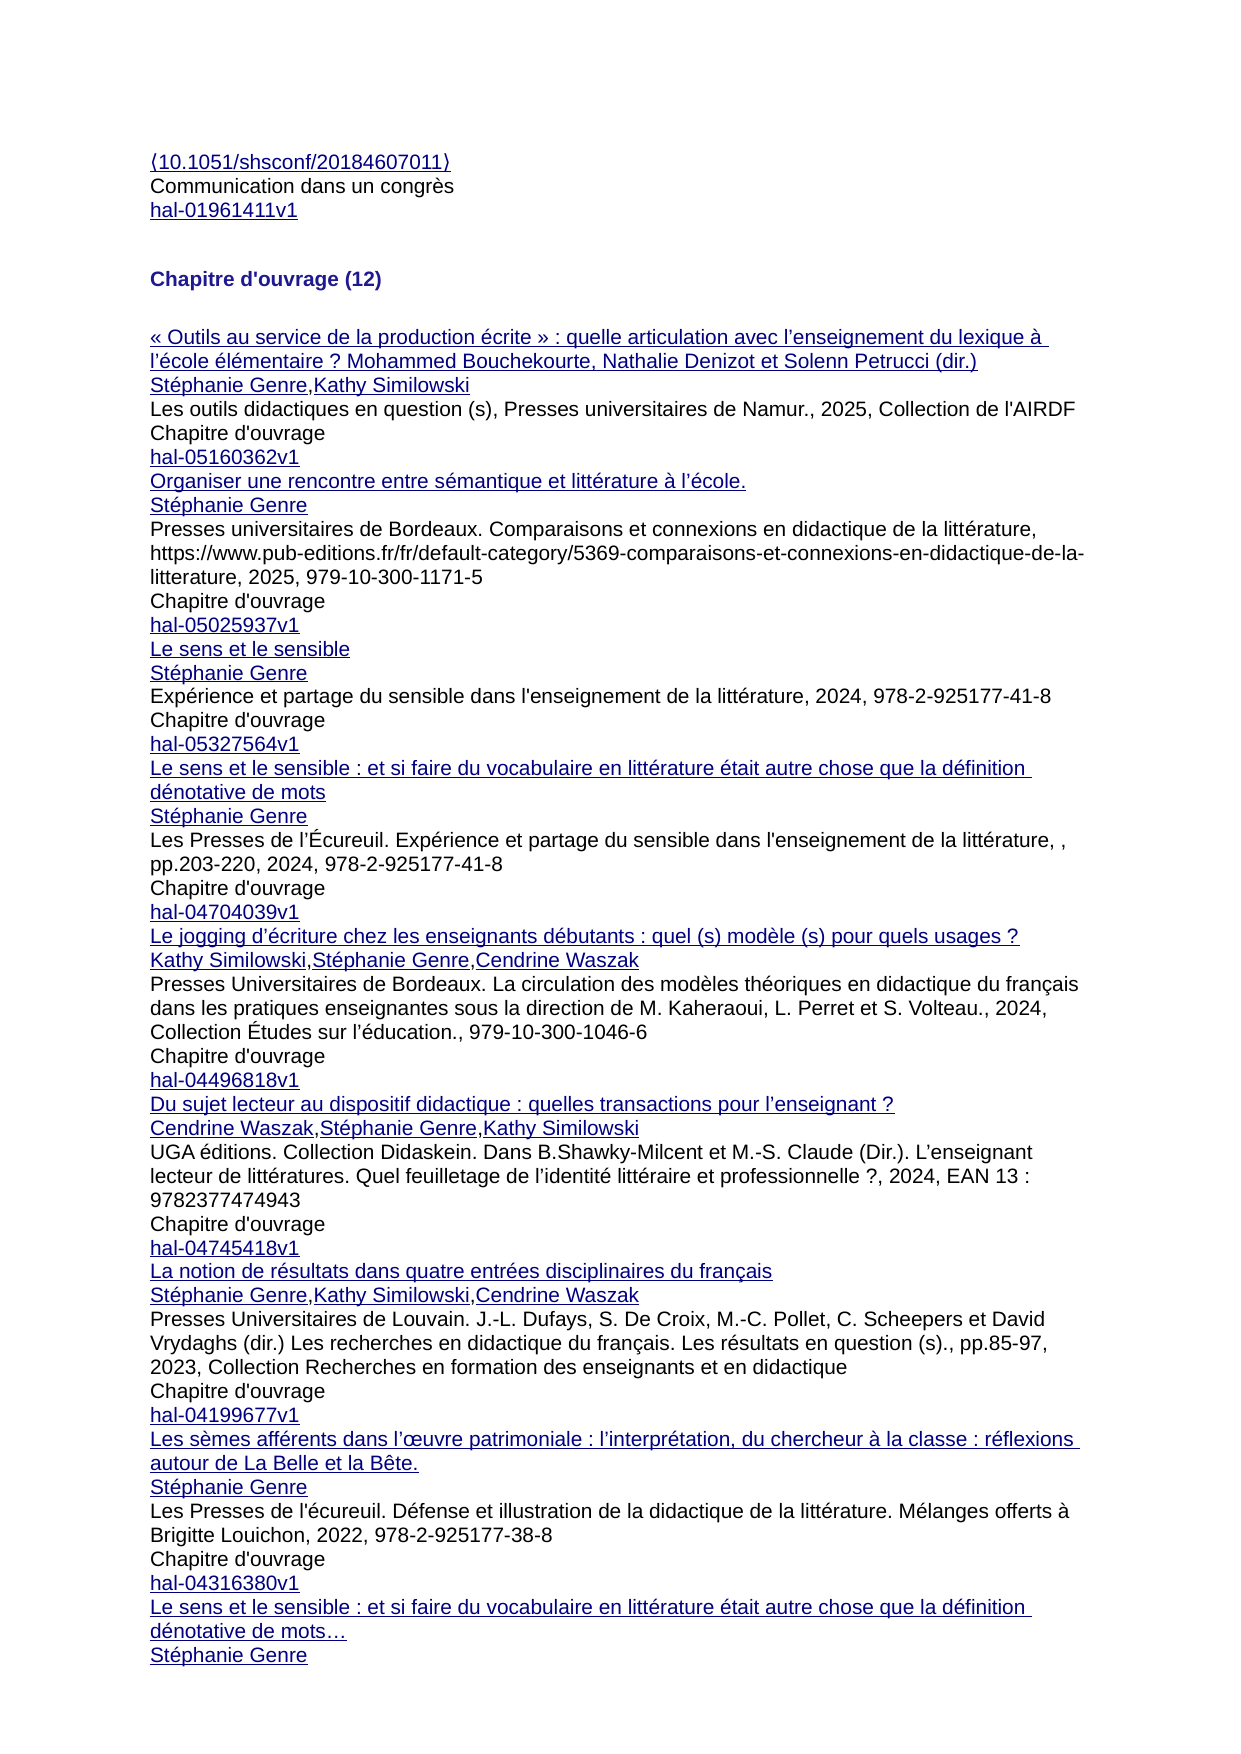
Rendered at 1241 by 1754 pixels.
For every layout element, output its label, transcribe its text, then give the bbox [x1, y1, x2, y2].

subtitle Chapitre d'ouvrage (12) [150, 267, 1090, 291]
table_cell Du sujet lecteur au dispositif didactique : quelles transactions pour l’enseignant ? Cendrine Waszak,Stéphanie Genre,Kathy Similowski UGA éditions. Collection Didaskein. Dans B.Shawky-Milcent et M.-S. Claude (Dir.). L’enseignant lecteur de littératures. Quel feuilletage de l’identité littéraire et professionnelle ?, 2024, EAN 13 : 9782377474943 Chapitre d'ouvrage hal-04745418v1 [150, 1092, 1090, 1259]
table_cell Le sens et le sensible Stéphanie Genre Expérience et partage du sensible dans l'enseignement de la littérature, 2024, 978-2-925177-41-8 Chapitre d'ouvrage hal-05327564v1 [150, 636, 1090, 756]
table_cell Organiser une rencontre entre sémantique et littérature à l’école. Stéphanie Genre Presses universitaires de Bordeaux. Comparaisons et connexions en didactique de la littérature, https://www.pub-editions.fr/fr/default-category/5369-comparaisons-et-connexions-en-didactique-de-la-litterature, 2025, 979-10-300-1171-5 Chapitre d'ouvrage hal-05025937v1 [150, 469, 1090, 636]
table_cell Le sens et le sensible : et si faire du vocabulaire en littérature était autre chose que la définition dénotative de mots Stéphanie Genre Les Presses de l’Écureuil. Expérience et partage du sensible dans l'enseignement de la littérature, , pp.203-220, 2024, 978-2-925177-41-8 Chapitre d'ouvrage hal-04704039v1 [150, 756, 1090, 924]
table_cell La notion de résultats dans quatre entrées disciplinaires du français Stéphanie Genre,Kathy Similowski,Cendrine Waszak Presses Universitaires de Louvain. J.-L. Dufays, S. De Croix, M.-C. Pollet, C. Scheepers et David Vrydaghs (dir.) Les recherches en didactique du français. Les résultats en question (s)., pp.85-97, 2023, Collection Recherches en formation des enseignants et en didactique Chapitre d'ouvrage hal-04199677v1 [150, 1259, 1090, 1427]
table_cell Les sèmes afférents dans l’œuvre patrimoniale : l’interprétation, du chercheur à la classe : réflexions autour de La Belle et la Bête. Stéphanie Genre Les Presses de l'écureuil. Défense et illustration de la didactique de la littérature. Mélanges offerts à Brigitte Louichon, 2022, 978-2-925177-38-8 Chapitre d'ouvrage hal-04316380v1 [150, 1427, 1090, 1595]
table_cell Le sens et le sensible : et si faire du vocabulaire en littérature était autre chose que la définition dénotative de mots… Stéphanie Genre [150, 1595, 1090, 1667]
table_header « Outils au service de la production écrite » : quelle articulation avec l’enseignement du lexique à l’école élémentaire ? Mohammed Bouchekourte, Nathalie Denizot et Solenn Petrucci (dir.) Stéphanie Genre,Kathy Similowski Les outils didactiques en question (s), Presses universitaires de Namur., 2025, Collection de l'AIRDF Chapitre d'ouvrage hal-05160362v1 [150, 325, 1090, 469]
table_cell ⟨10.1051/shsconf/20184607011⟩ Communication dans un congrès hal-01961411v1 [150, 150, 1090, 222]
table_cell Le jogging d’écriture chez les enseignants débutants : quel (s) modèle (s) pour quels usages ? Kathy Similowski,Stéphanie Genre,Cendrine Waszak Presses Universitaires de Bordeaux. La circulation des modèles théoriques en didactique du français dans les pratiques enseignantes sous la direction de M. Kaheraoui, L. Perret et S. Volteau., 2024, Collection Études sur l’éducation., 979-10-300-1046-6 Chapitre d'ouvrage hal-04496818v1 [150, 924, 1090, 1092]
